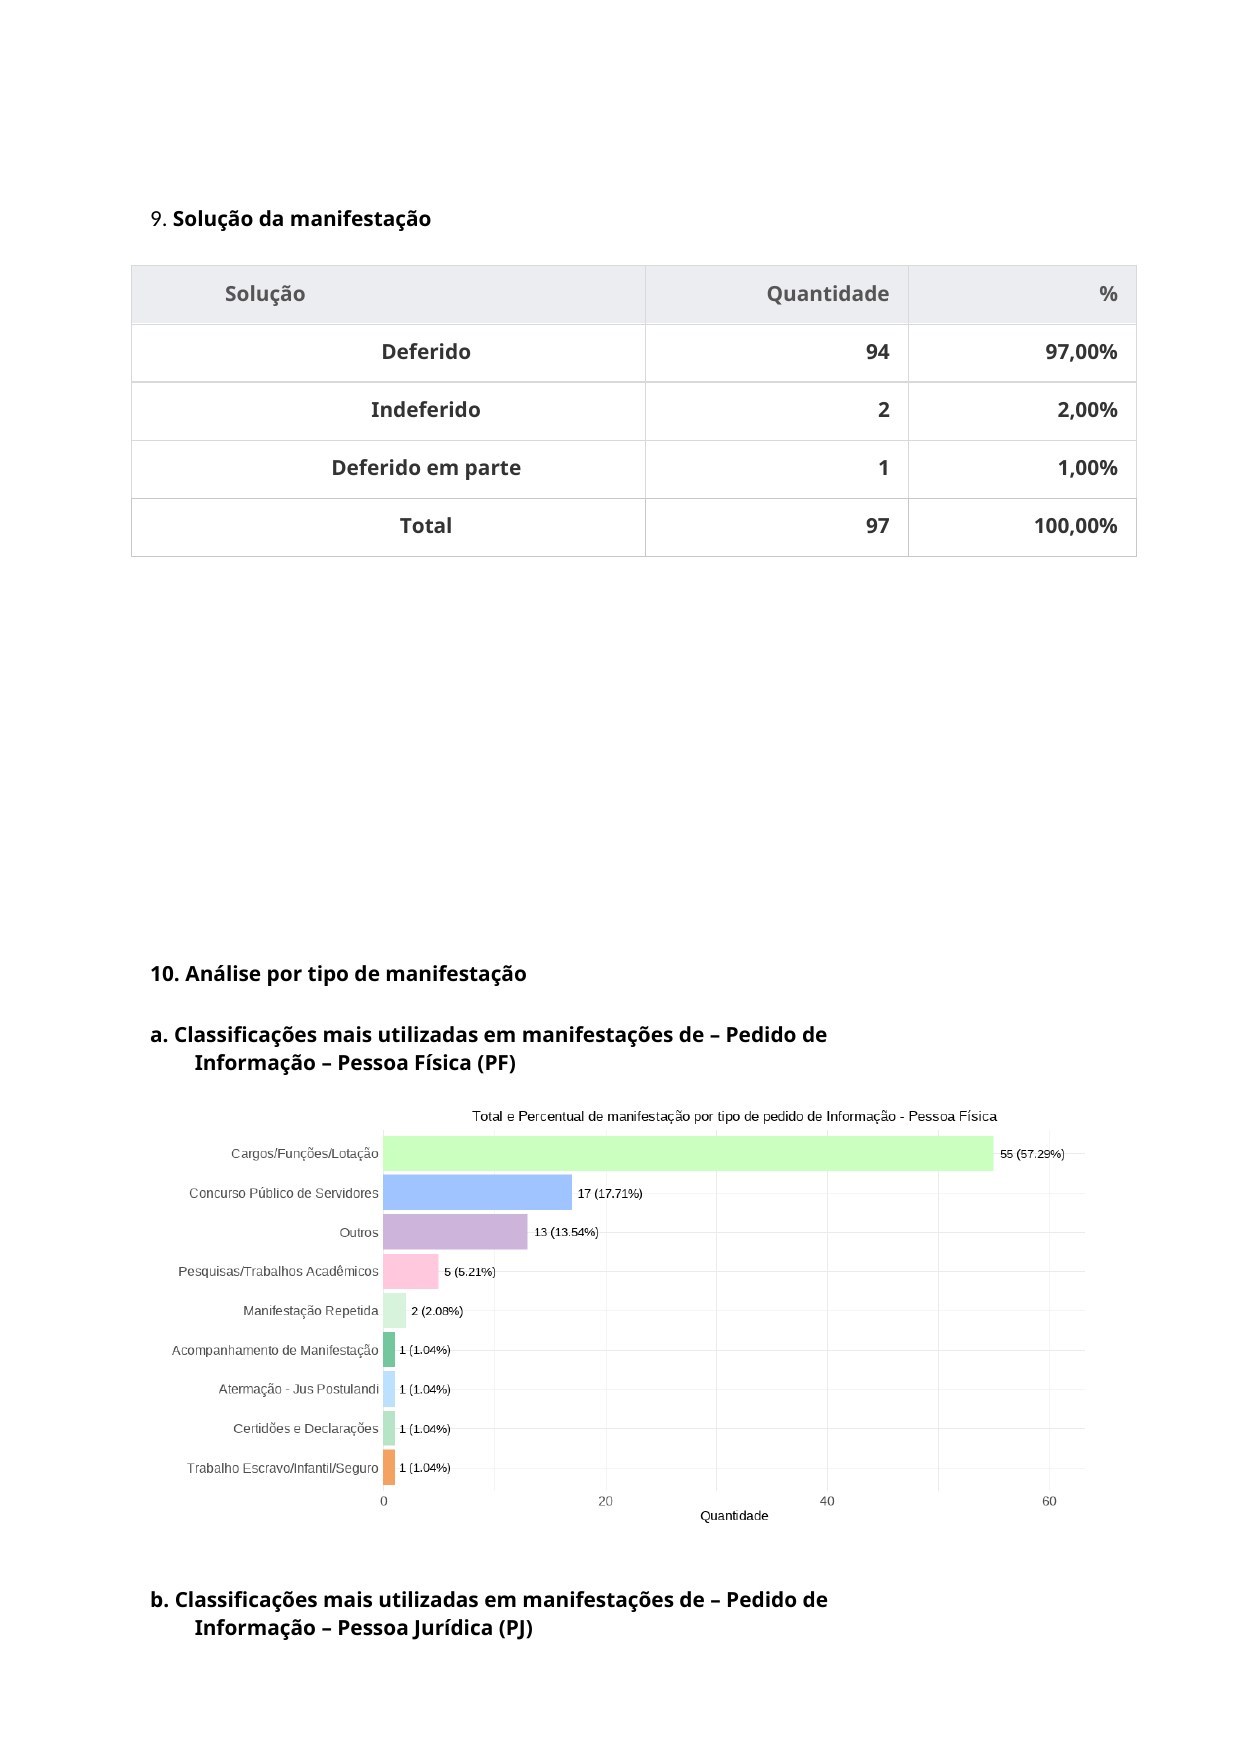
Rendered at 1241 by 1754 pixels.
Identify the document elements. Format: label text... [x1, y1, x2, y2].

table_header Solução [132, 266, 645, 323]
table_cell Indeferido [132, 383, 645, 439]
picture [150, 1105, 1091, 1529]
table_cell 2,00% [909, 383, 1136, 439]
table_cell 2 [646, 383, 908, 439]
table_cell 100,00% [909, 499, 1136, 556]
text Informação – Pessoa Jurídica (PJ) [194, 1613, 1091, 1642]
table_cell 1 [646, 441, 908, 497]
text b. Classificações mais utilizadas em manifestações de – Pedido de [150, 1585, 1091, 1613]
text Informação – Pessoa Física (PF) [194, 1048, 1091, 1077]
text a. Classificações mais utilizadas em manifestações de – Pedido de [150, 1020, 1091, 1048]
table_cell 97 [646, 499, 908, 556]
table_cell 1,00% [909, 441, 1136, 497]
table_cell Total [132, 499, 645, 556]
table_cell 97,00% [909, 325, 1136, 381]
table_cell 94 [646, 325, 908, 381]
table_cell Deferido em parte [132, 441, 645, 497]
table_header Quantidade [646, 266, 908, 323]
table_header % [909, 266, 1136, 323]
table_cell Deferido [132, 325, 645, 381]
text 9. Solução da manifestação [150, 204, 1091, 233]
text 10. Análise por tipo de manifestação [150, 959, 1091, 987]
